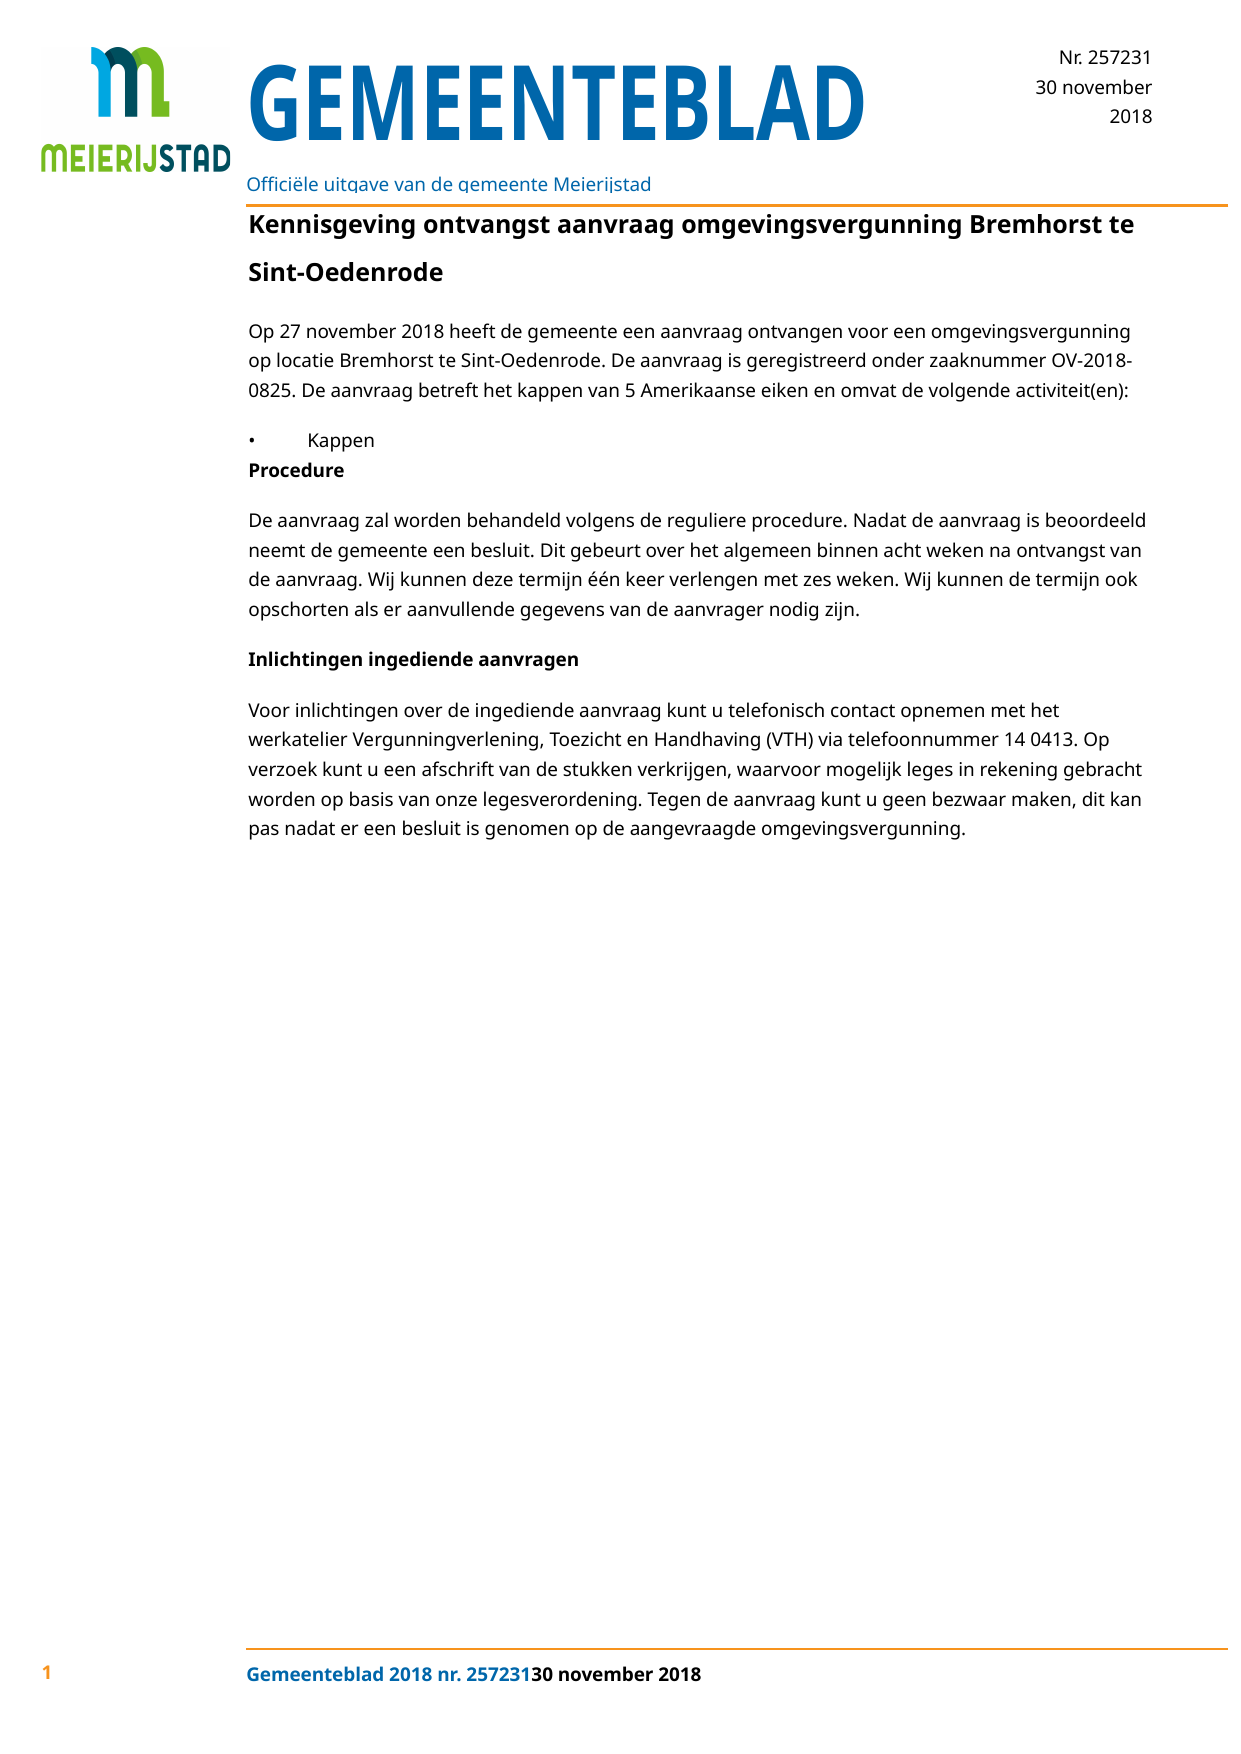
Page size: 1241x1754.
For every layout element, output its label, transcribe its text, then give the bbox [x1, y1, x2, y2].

text Voor inlichtingen over de ingediende aanvraag kunt u telefonisch contact opnemen met het werkatelier Vergunningverlening, Toezicht en Handhaving (VTH) via telefoonnummer 14 0413. Op verzoek kunt u een afschrift van de stukken verkrijgen, waarvoor mogelijk leges in rekening gebracht worden op basis van onze legesverordening. Tegen de aanvraag kunt u geen bezwaar maken, dit kan pas nadat er een besluit is genomen op de aangevraagde omgevingsvergunning. [248, 697, 1152, 841]
picture [41, 47, 231, 172]
text Op 27 november 2018 heeft de gemeente een aanvraag ontvangen voor een omgevingsvergunning op locatie Bremhorst te Sint-Oedenrode. De aanvraag is geregistreerd onder zaaknummer OV-2018-0825. De aanvraag betreft het kappen van 5 Amerikaanse eiken en omvat de volgende activiteit(en): [248, 318, 1152, 403]
text Inlichtingen ingediende aanvragen [248, 647, 1152, 672]
list Kappen [248, 427, 1152, 453]
text Procedure [248, 457, 1152, 483]
text Kennisgeving ontvangst aanvraag omgevingsvergunning Bremhorst te Sint-Oedenrode [248, 207, 1152, 288]
text De aanvraag zal worden behandeld volgens de reguliere procedure. Nadat de aanvraag is beoordeeld neemt de gemeente een besluit. Dit gebeurt over het algemeen binnen acht weken na ontvangst van de aanvraag. Wij kunnen deze termijn één keer verlengen met zes weken. Wij kunnen de termijn ook opschorten als er aanvullende gegevens van de aanvrager nodig zijn. [248, 507, 1152, 622]
